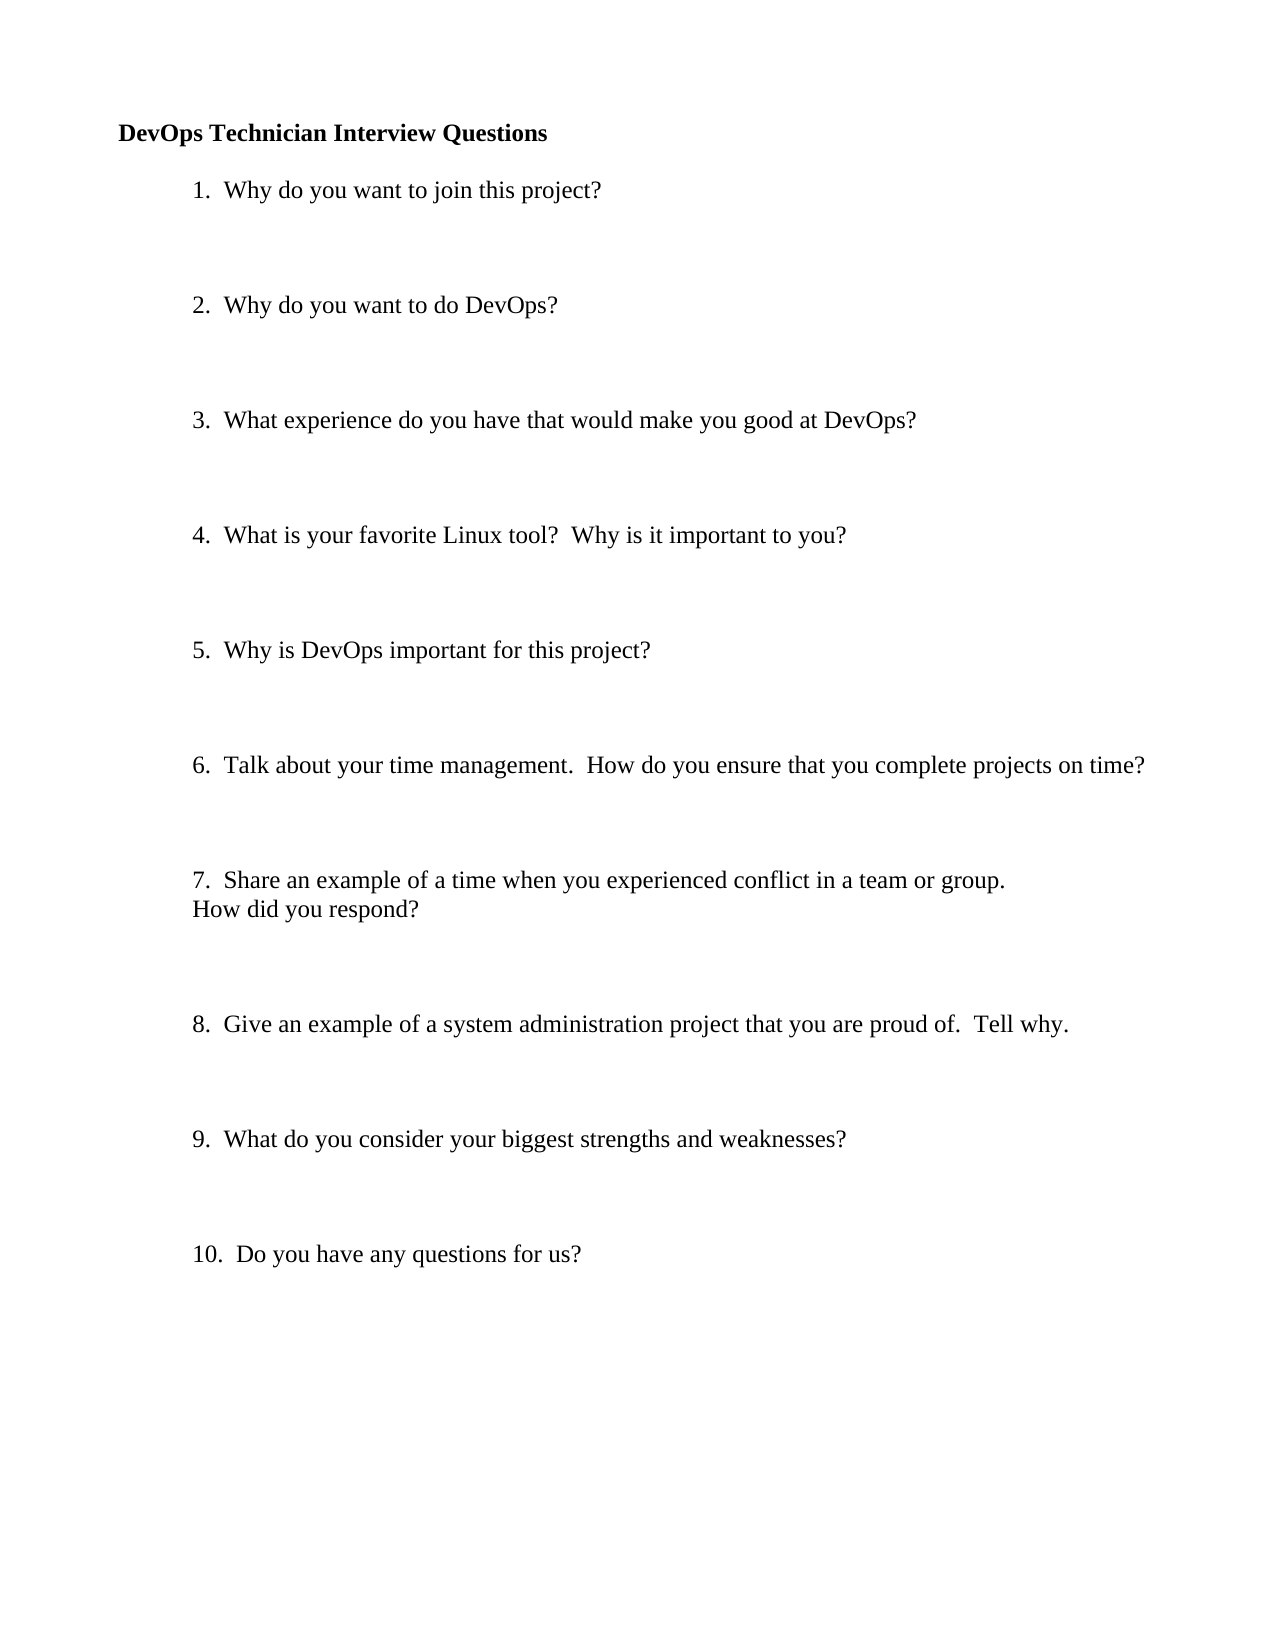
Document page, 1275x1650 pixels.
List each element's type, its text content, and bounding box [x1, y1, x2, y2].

text 5. Why is DevOps important for this project? [118, 636, 1157, 664]
text 8. Give an example of a system administration project that you are proud of. Tell why. [118, 1009, 1157, 1038]
text 4. What is your favorite Linux tool? Why is it important to you? [118, 521, 1157, 549]
text 9. What do you consider your biggest strengths and weaknesses? [118, 1124, 1157, 1153]
text 3. What experience do you have that would make you good at DevOps? [118, 406, 1157, 434]
text 2. Why do you want to do DevOps? [118, 291, 1157, 319]
text 7. Share an example of a time when you experienced conflict in a team or group. [118, 866, 1157, 894]
text 1. Why do you want to join this project? [118, 176, 1157, 204]
text 6. Talk about your time management. How do you ensure that you complete projects on time? [118, 751, 1157, 779]
text How did you respond? [118, 894, 1157, 923]
text DevOps Technician Interview Questions [118, 118, 1157, 147]
text 10. Do you have any questions for us? [118, 1239, 1157, 1268]
